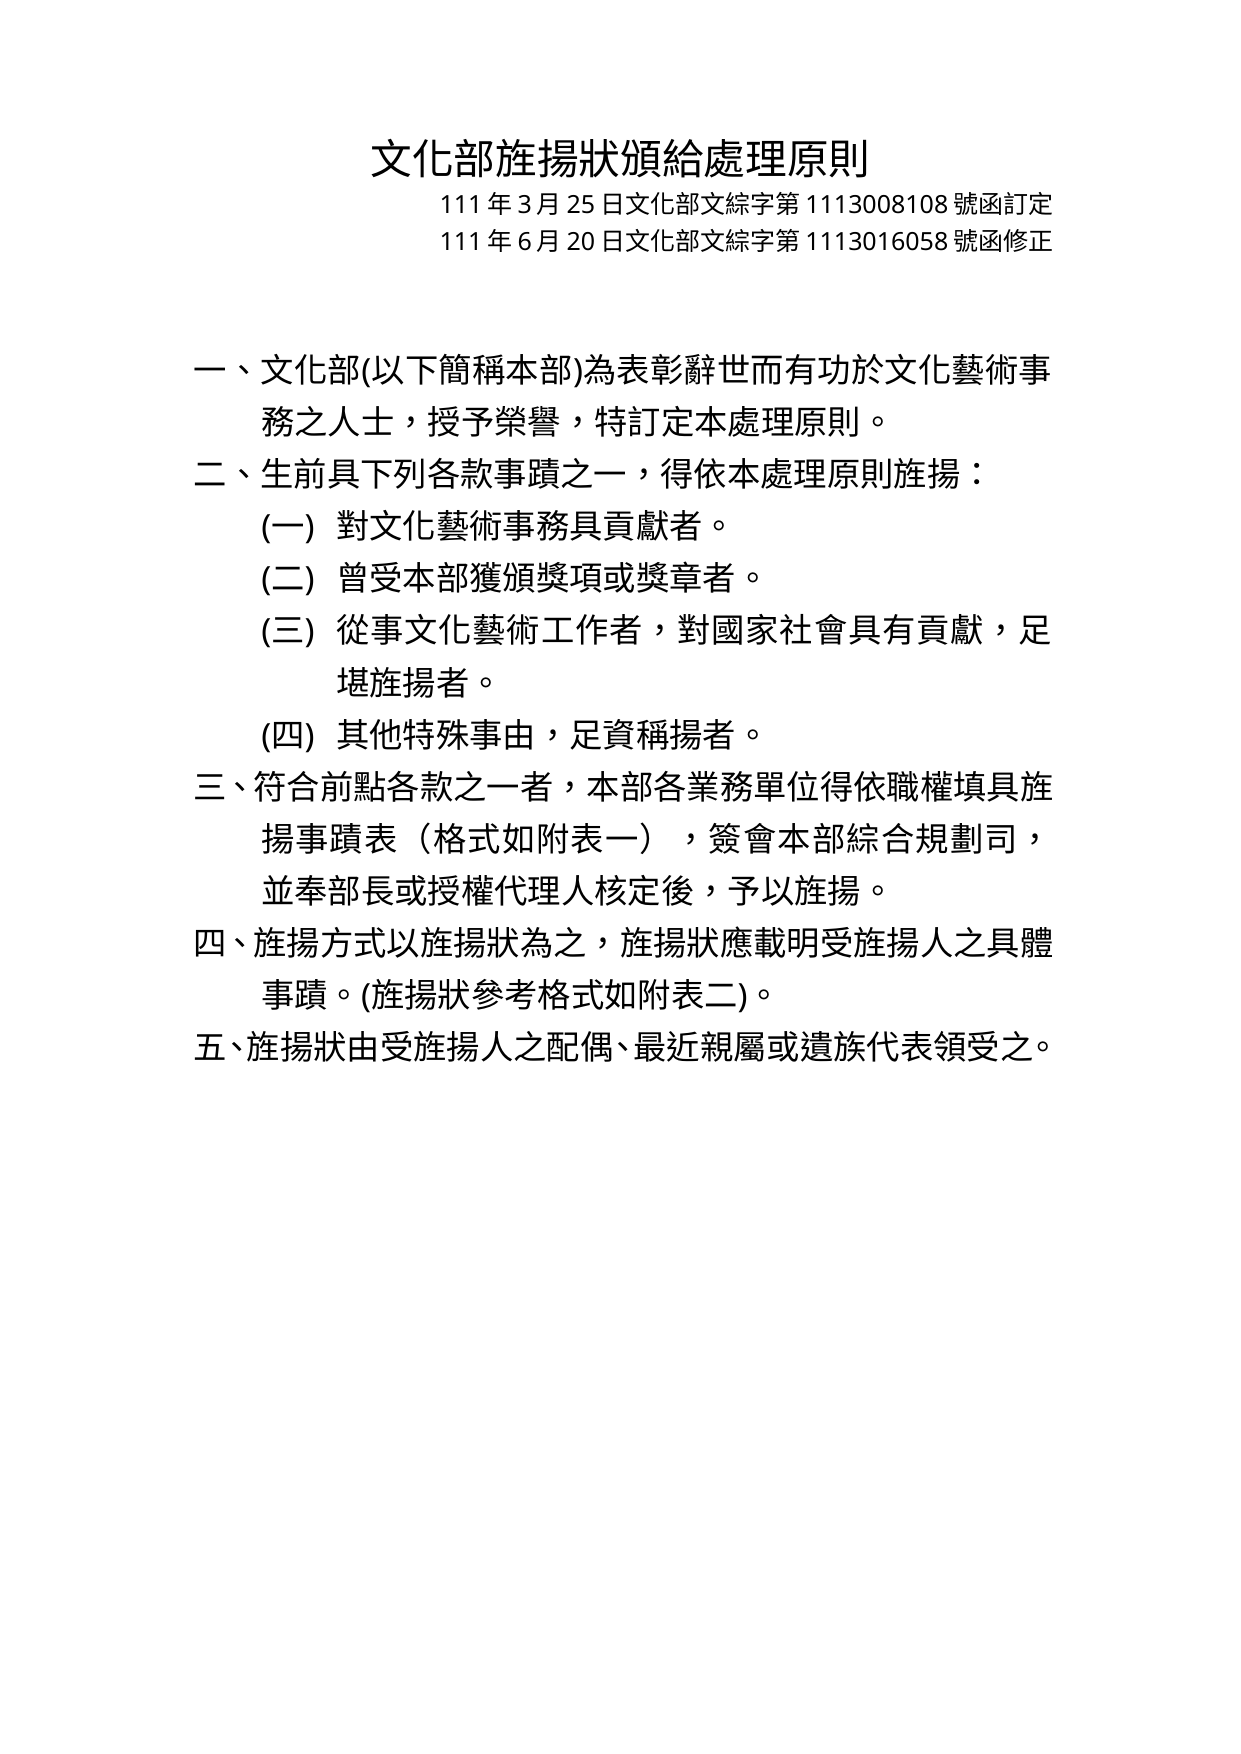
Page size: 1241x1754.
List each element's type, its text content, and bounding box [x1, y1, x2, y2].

text 111年3月25日文化部文綜字第1113008108號函訂定 [187, 185, 1053, 221]
text 五、旌揚狀由受旌揚人之配偶、最近親屬或遺族代表領受之。 [193, 1018, 1053, 1070]
text 文化部旌揚狀頒給處理原則 [187, 133, 1053, 185]
text 111年6月20日文化部文綜字第1113016058號函修正 [187, 221, 1053, 257]
list 其他特殊事由，足資稱揚者。 [261, 705, 1053, 757]
text 一、文化部(以下簡稱本部)為表彰辭世而有功於文化藝術事務之人士，授予榮譽，特訂定本處理原則。 [193, 341, 1053, 445]
text 二、生前具下列各款事蹟之一，得依本處理原則旌揚： [193, 445, 1053, 497]
list 從事文化藝術工作者，對國家社會具有貢獻，足堪旌揚者。 [261, 601, 1053, 705]
text 四、旌揚方式以旌揚狀為之，旌揚狀應載明受旌揚人之具體事蹟。(旌揚狀參考格式如附表二)。 [193, 914, 1053, 1018]
text 三、符合前點各款之一者，本部各業務單位得依職權填具旌揚事蹟表（格式如附表一），簽會本部綜合規劃司，並奉部長或授權代理人核定後，予以旌揚。 [193, 757, 1053, 914]
list 對文化藝術事務具貢獻者。 [261, 497, 1053, 549]
list 曾受本部獲頒獎項或獎章者。 [261, 549, 1053, 601]
